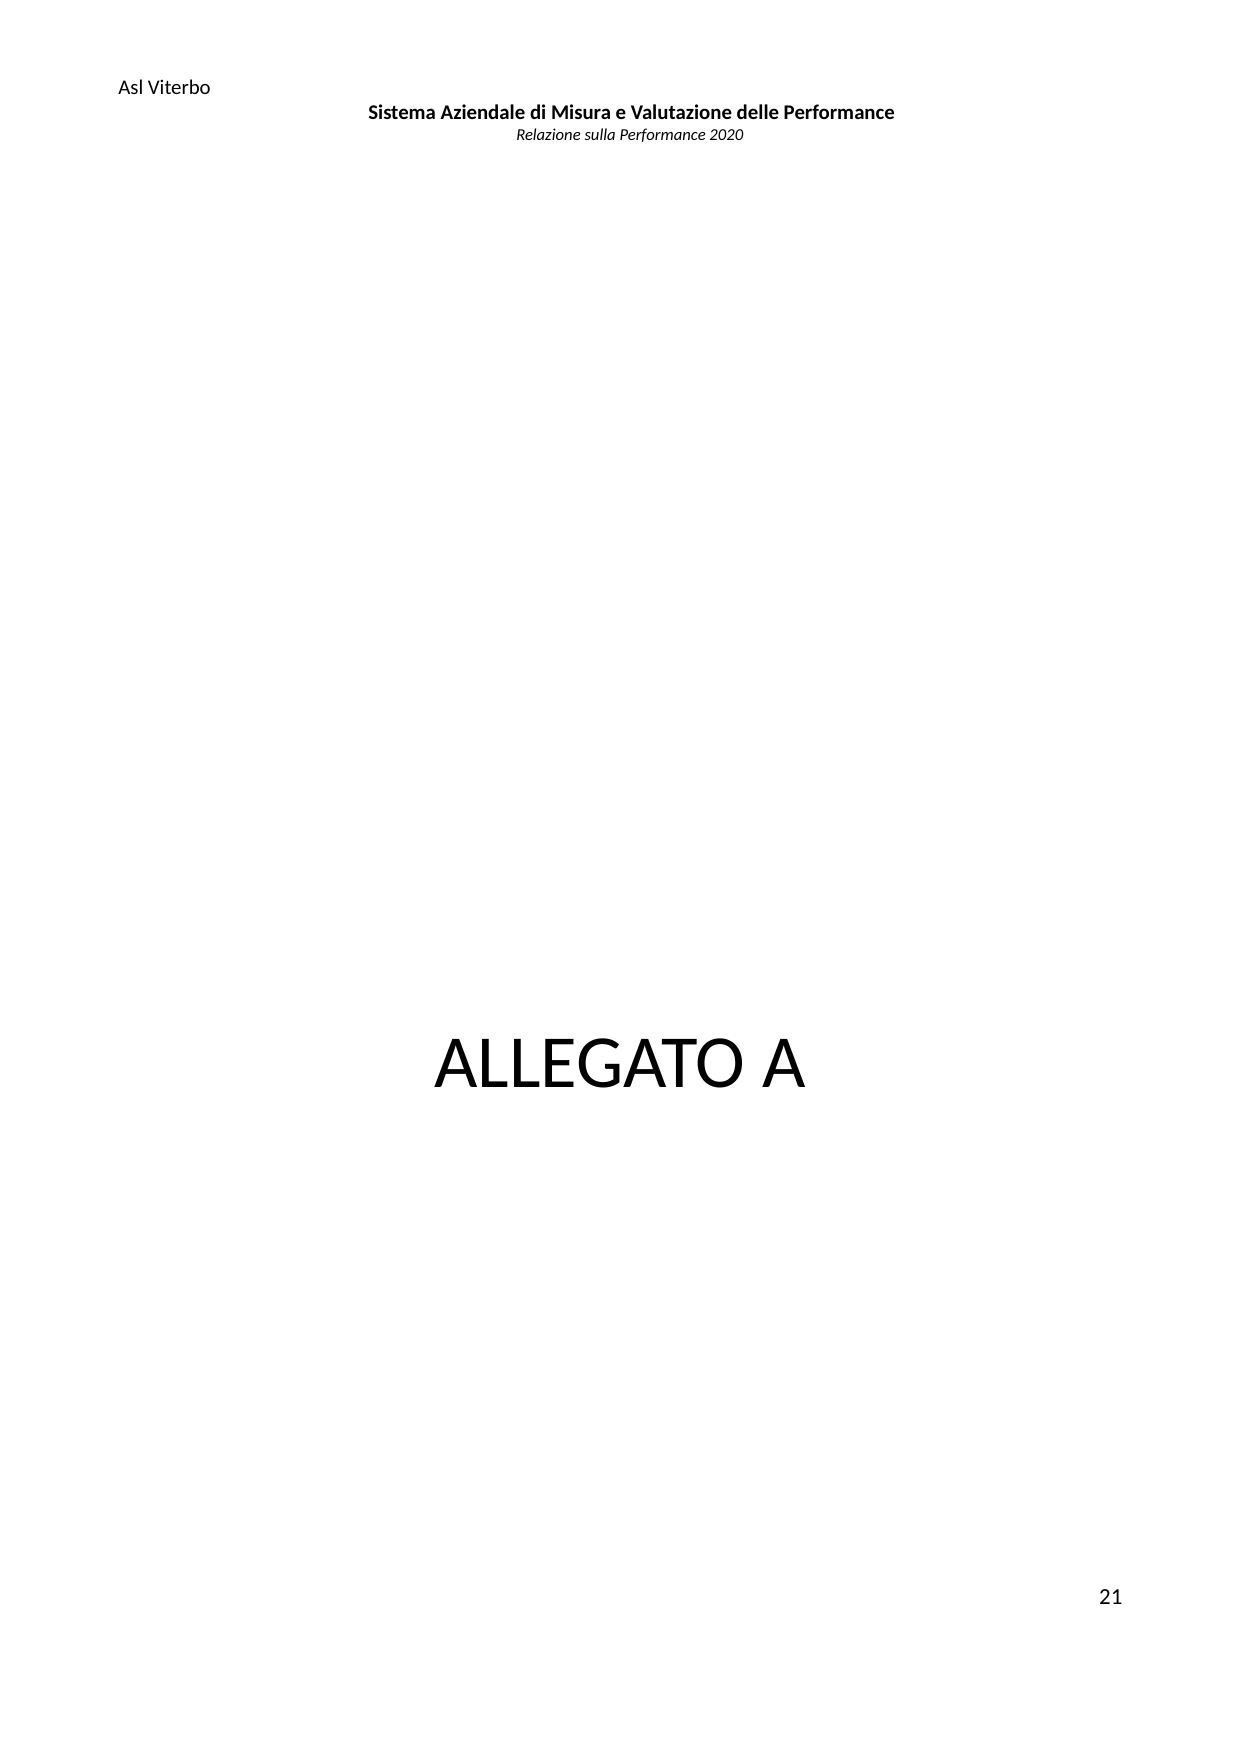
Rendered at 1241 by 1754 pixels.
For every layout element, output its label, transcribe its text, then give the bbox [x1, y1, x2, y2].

text ALLEGATO A [118, 1014, 1122, 1106]
